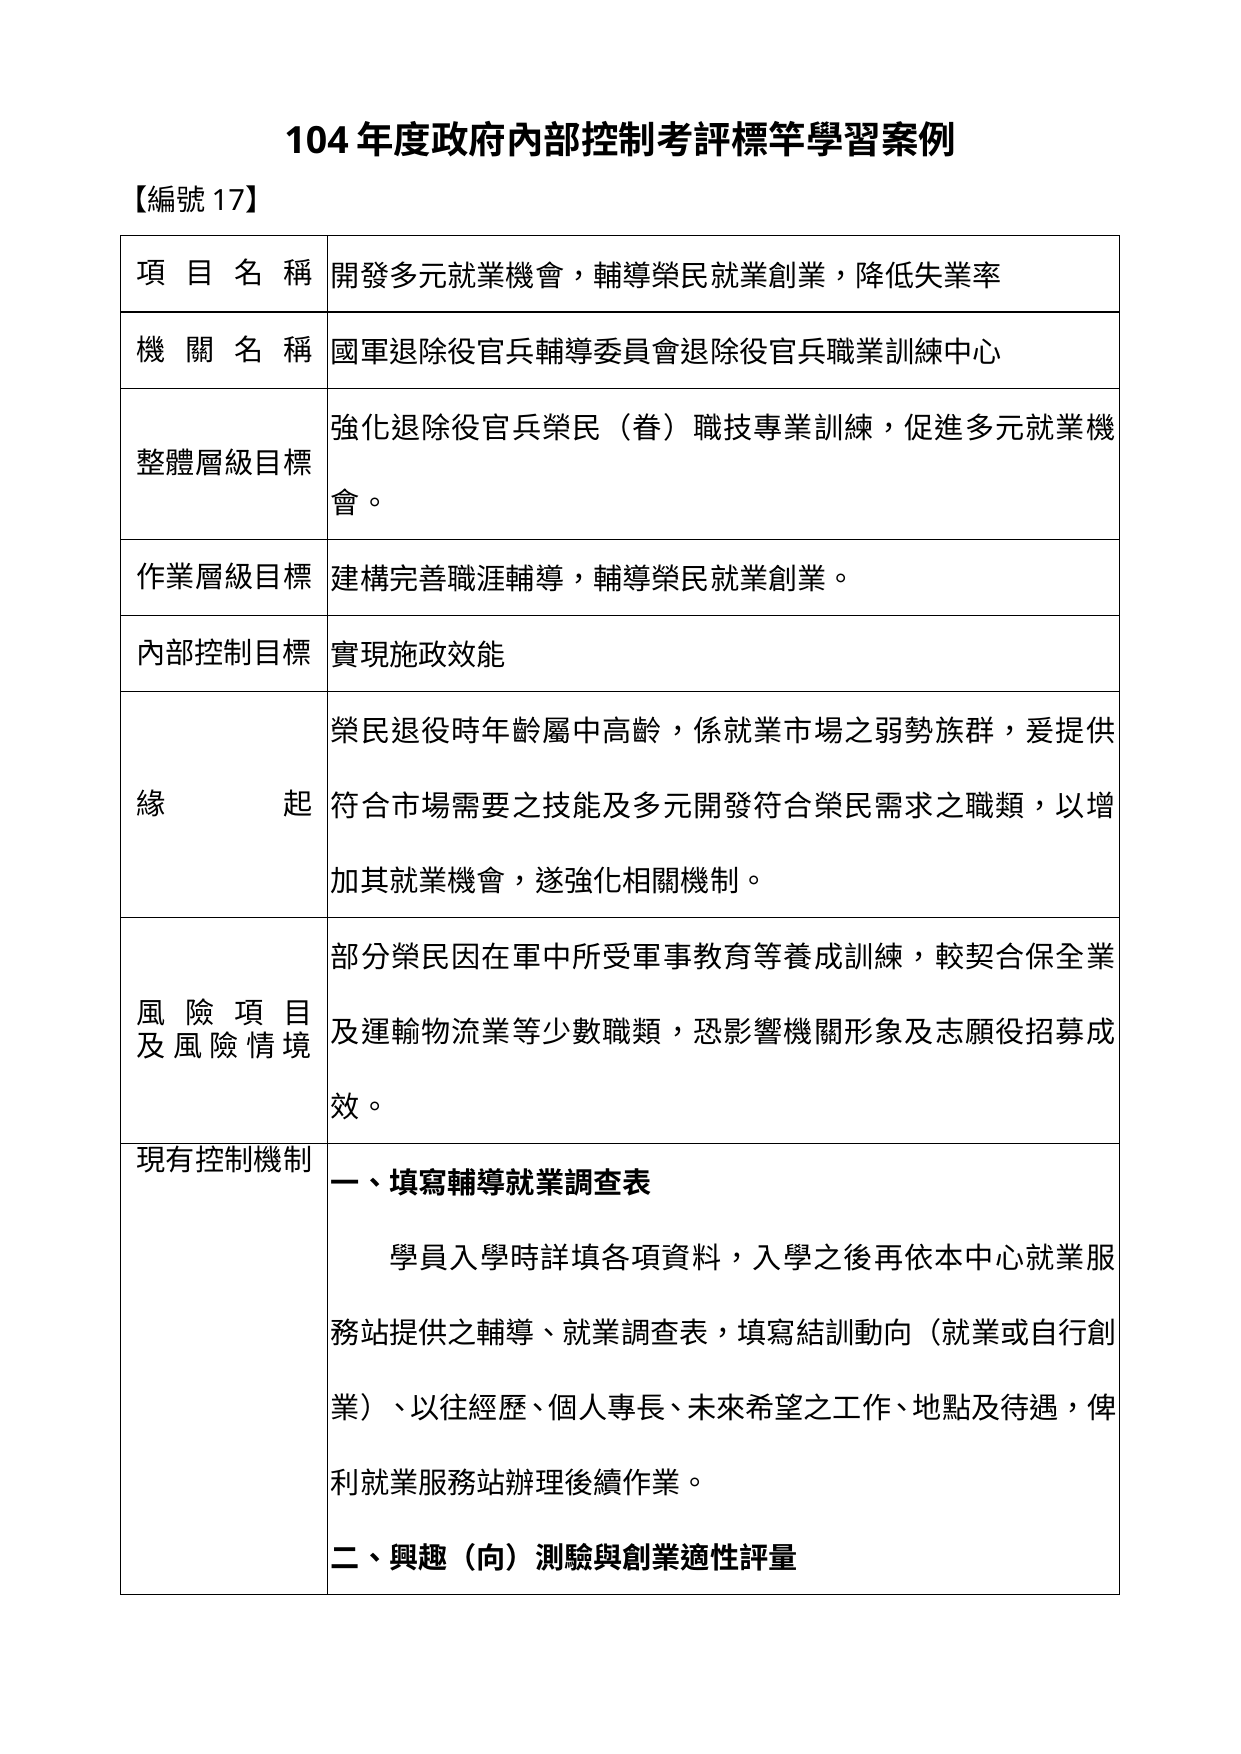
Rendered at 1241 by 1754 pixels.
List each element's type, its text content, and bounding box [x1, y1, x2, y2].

table_cell 強化退除役官兵榮民（眷）職技專業訓練，促進多元就業機會。 [328, 389, 1119, 538]
text 104年度政府內部控制考評標竿學習案例 [118, 127, 1122, 160]
table_cell 內部控制目標 [121, 616, 327, 691]
table_cell 一、填寫輔導就業調查表 學員入學時詳填各項資料，入學之後再依本中心就業服務站提供之輔導、就業調查表，填寫結訓動向（就業或自行創業）、以往經歷、個人專長、未來希望之工作、地點及待遇，俾利就業服務站辦理後續作業。 二、興趣（向）測驗與創業適性評量 [328, 1144, 1119, 1594]
table_cell 部分榮民因在軍中所受軍事教育等養成訓練，較契合保全業及運輸物流業等少數職類，恐影響機關形象及志願役招募成效。 [328, 918, 1119, 1143]
table_cell 實現施政效能 [328, 616, 1119, 691]
table_cell 國軍退除役官兵輔導委員會退除役官兵職業訓練中心 [328, 313, 1119, 387]
table_cell 榮民退役時年齡屬中高齡，係就業市場之弱勢族群，爰提供符合市場需要之技能及多元開發符合榮民需求之職類，以增加其就業機會，遂強化相關機制。 [328, 692, 1119, 917]
table_cell 現有控制機制 [121, 1144, 327, 1594]
table_cell 建構完善職涯輔導，輔導榮民就業創業。 [328, 540, 1119, 614]
table_cell 緣起 [121, 692, 327, 917]
table_cell 整體層級目標 [121, 389, 327, 538]
table_cell 機關名稱 [121, 313, 327, 387]
table_cell 風險項目 及風險情境 [121, 918, 327, 1143]
table_header 項目名稱 [121, 236, 327, 311]
text 【編號17】 [118, 160, 1122, 235]
table_header 開發多元就業機會，輔導榮民就業創業，降低失業率 [328, 236, 1119, 311]
table_cell 作業層級目標 [121, 540, 327, 614]
